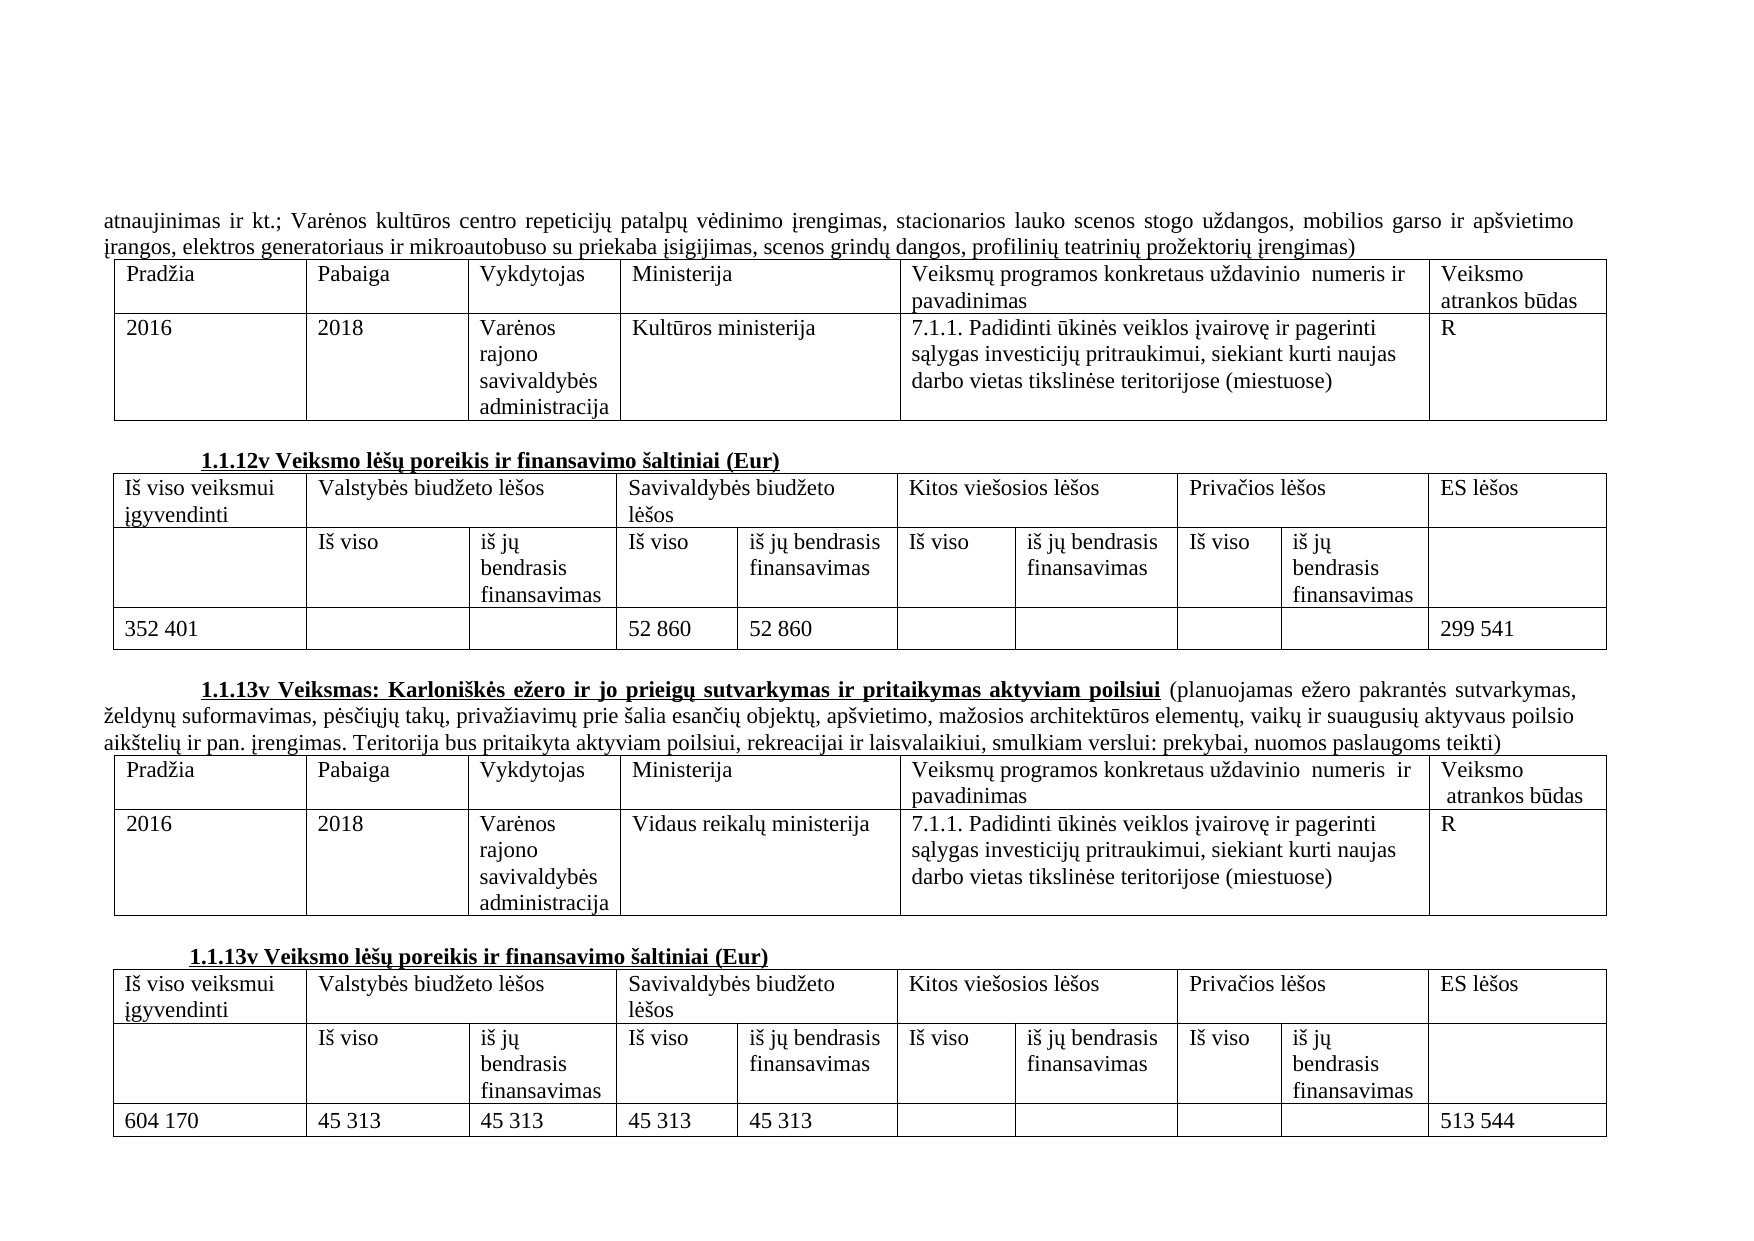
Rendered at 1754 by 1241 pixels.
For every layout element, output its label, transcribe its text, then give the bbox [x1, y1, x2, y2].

table_cell [114, 528, 306, 607]
table_header Iš viso veiksmui įgyvendinti [114, 970, 306, 1023]
table_cell [1178, 1104, 1281, 1136]
table_cell Kultūros ministerija [621, 314, 900, 419]
table_cell 513 544 [1429, 1104, 1606, 1136]
table_header Pradžia [115, 260, 306, 313]
table_cell R [1430, 314, 1606, 419]
table_cell iš jų bendrasis finansavimas [738, 528, 897, 607]
table_cell 45 313 [307, 1104, 469, 1136]
table_cell 352 401 [114, 608, 306, 649]
table_header Savivaldybės biudžeto lėšos [617, 970, 897, 1023]
table_cell 7.1.1. Padidinti ūkinės veiklos įvairovę ir pagerinti sąlygas investicijų pritraukimui, siekiant kurti naujas darbo vietas tikslinėse teritorijose (miestuose) [901, 314, 1429, 419]
table_header Kitos viešosios lėšos [898, 970, 1177, 1023]
table_cell [307, 608, 469, 649]
table_header Ministerija [621, 756, 900, 809]
table_cell iš jų bendrasis finansavimas [1282, 1024, 1428, 1103]
table_cell 52 860 [738, 608, 897, 649]
table_cell 2018 [307, 810, 468, 915]
table_cell [470, 608, 616, 649]
table_cell 45 313 [617, 1104, 737, 1136]
table_cell [898, 608, 1015, 649]
table_header Vykdytojas [469, 260, 620, 313]
table_header Ministerija [621, 260, 900, 313]
table_cell [1282, 1104, 1428, 1136]
table_cell [1016, 1104, 1177, 1136]
table_cell iš jų bendrasis finansavimas [470, 528, 616, 607]
table_header Valstybės biudžeto lėšos [307, 474, 616, 527]
table_cell Vidaus reikalų ministerija [621, 810, 900, 915]
table_cell iš jų bendrasis finansavimas [470, 1024, 616, 1103]
table_cell Varėnos rajono savivaldybės administracija [469, 810, 620, 915]
text 1.1.13v Veiksmo lėšų poreikis ir finansavimo šaltiniai (Eur) [103, 943, 1577, 969]
table_header Valstybės biudžeto lėšos [307, 970, 616, 1023]
table_header Privačios lėšos [1178, 970, 1428, 1023]
table_cell [1016, 608, 1177, 649]
table_cell [898, 1104, 1015, 1136]
table_cell [1429, 1024, 1606, 1103]
table_cell 2016 [115, 810, 306, 915]
table_cell iš jų bendrasis finansavimas [1016, 1024, 1177, 1103]
table_header ES lėšos [1429, 970, 1606, 1023]
table_header Pabaiga [307, 260, 468, 313]
table_cell 52 860 [617, 608, 737, 649]
table_cell 45 313 [738, 1104, 897, 1136]
table_cell iš jų bendrasis finansavimas [1282, 528, 1428, 607]
table_cell 45 313 [470, 1104, 616, 1136]
table_header Kitos viešosios lėšos [898, 474, 1177, 527]
table_header Veiksmo atrankos būdas [1430, 756, 1606, 809]
table_cell Iš viso [617, 528, 737, 607]
text atnaujinimas ir kt.; Varėnos kultūros centro repeticijų patalpų vėdinimo įrengimas, stacionarios lauko scenos stogo uždangos, mobilios garso ir apšvietimo įrangos, elektros generatoriaus ir mikroautobuso su priekaba įsigijimas, scenos grindų dangos, profilinių teatrinių prožektorių įrengimas) [103, 207, 1577, 259]
table_cell Iš viso [617, 1024, 737, 1103]
table_header Veiksmų programos konkretaus uždavinio numeris ir pavadinimas [901, 756, 1429, 809]
text 1.1.13v Veiksmas: Karloniškės ežero ir jo prieigų sutvarkymas ir pritaikymas aktyviam poilsiui (planuojamas ežero pakrantės sutvarkymas, želdynų suformavimas, pėsčiųjų takų, privažiavimų prie šalia esančių objektų, apšvietimo, mažosios architektūros elementų, vaikų ir suaugusių aktyvaus poilsio aikštelių ir pan. įrengimas. Teritorija bus pritaikyta aktyviam poilsiui, rekreacijai ir laisvalaikiui, smulkiam verslui: prekybai, nuomos paslaugoms teikti) [103, 676, 1577, 755]
table_cell [114, 1024, 306, 1103]
table_cell 2016 [115, 314, 306, 419]
table_header Veiksmo atrankos būdas [1430, 260, 1606, 313]
table_cell 299 541 [1429, 608, 1606, 649]
table_cell Iš viso [307, 1024, 469, 1103]
table_cell Varėnos rajono savivaldybės administracija [469, 314, 620, 419]
table_cell iš jų bendrasis finansavimas [1016, 528, 1177, 607]
table_header Privačios lėšos [1178, 474, 1428, 527]
table_header ES lėšos [1429, 474, 1606, 527]
text 1.1.12v Veiksmo lėšų poreikis ir finansavimo šaltiniai (Eur) [103, 447, 1577, 473]
table_header Pabaiga [307, 756, 468, 809]
table_header Savivaldybės biudžeto lėšos [617, 474, 897, 527]
table_header Vykdytojas [469, 756, 620, 809]
table_header Pradžia [115, 756, 306, 809]
table_cell 2018 [307, 314, 468, 419]
table_cell Iš viso [1178, 1024, 1281, 1103]
table_cell [1282, 608, 1428, 649]
table_cell 604 170 [114, 1104, 306, 1136]
table_cell [1178, 608, 1281, 649]
table_cell Iš viso [1178, 528, 1281, 607]
table_cell Iš viso [898, 528, 1015, 607]
table_cell iš jų bendrasis finansavimas [738, 1024, 897, 1103]
table_cell Iš viso [307, 528, 469, 607]
table_header Veiksmų programos konkretaus uždavinio numeris ir pavadinimas [901, 260, 1429, 313]
table_cell 7.1.1. Padidinti ūkinės veiklos įvairovę ir pagerinti sąlygas investicijų pritraukimui, siekiant kurti naujas darbo vietas tikslinėse teritorijose (miestuose) [901, 810, 1429, 915]
table_cell R [1430, 810, 1606, 915]
table_header Iš viso veiksmui įgyvendinti [114, 474, 306, 527]
table_cell Iš viso [898, 1024, 1015, 1103]
table_cell [1429, 528, 1606, 607]
